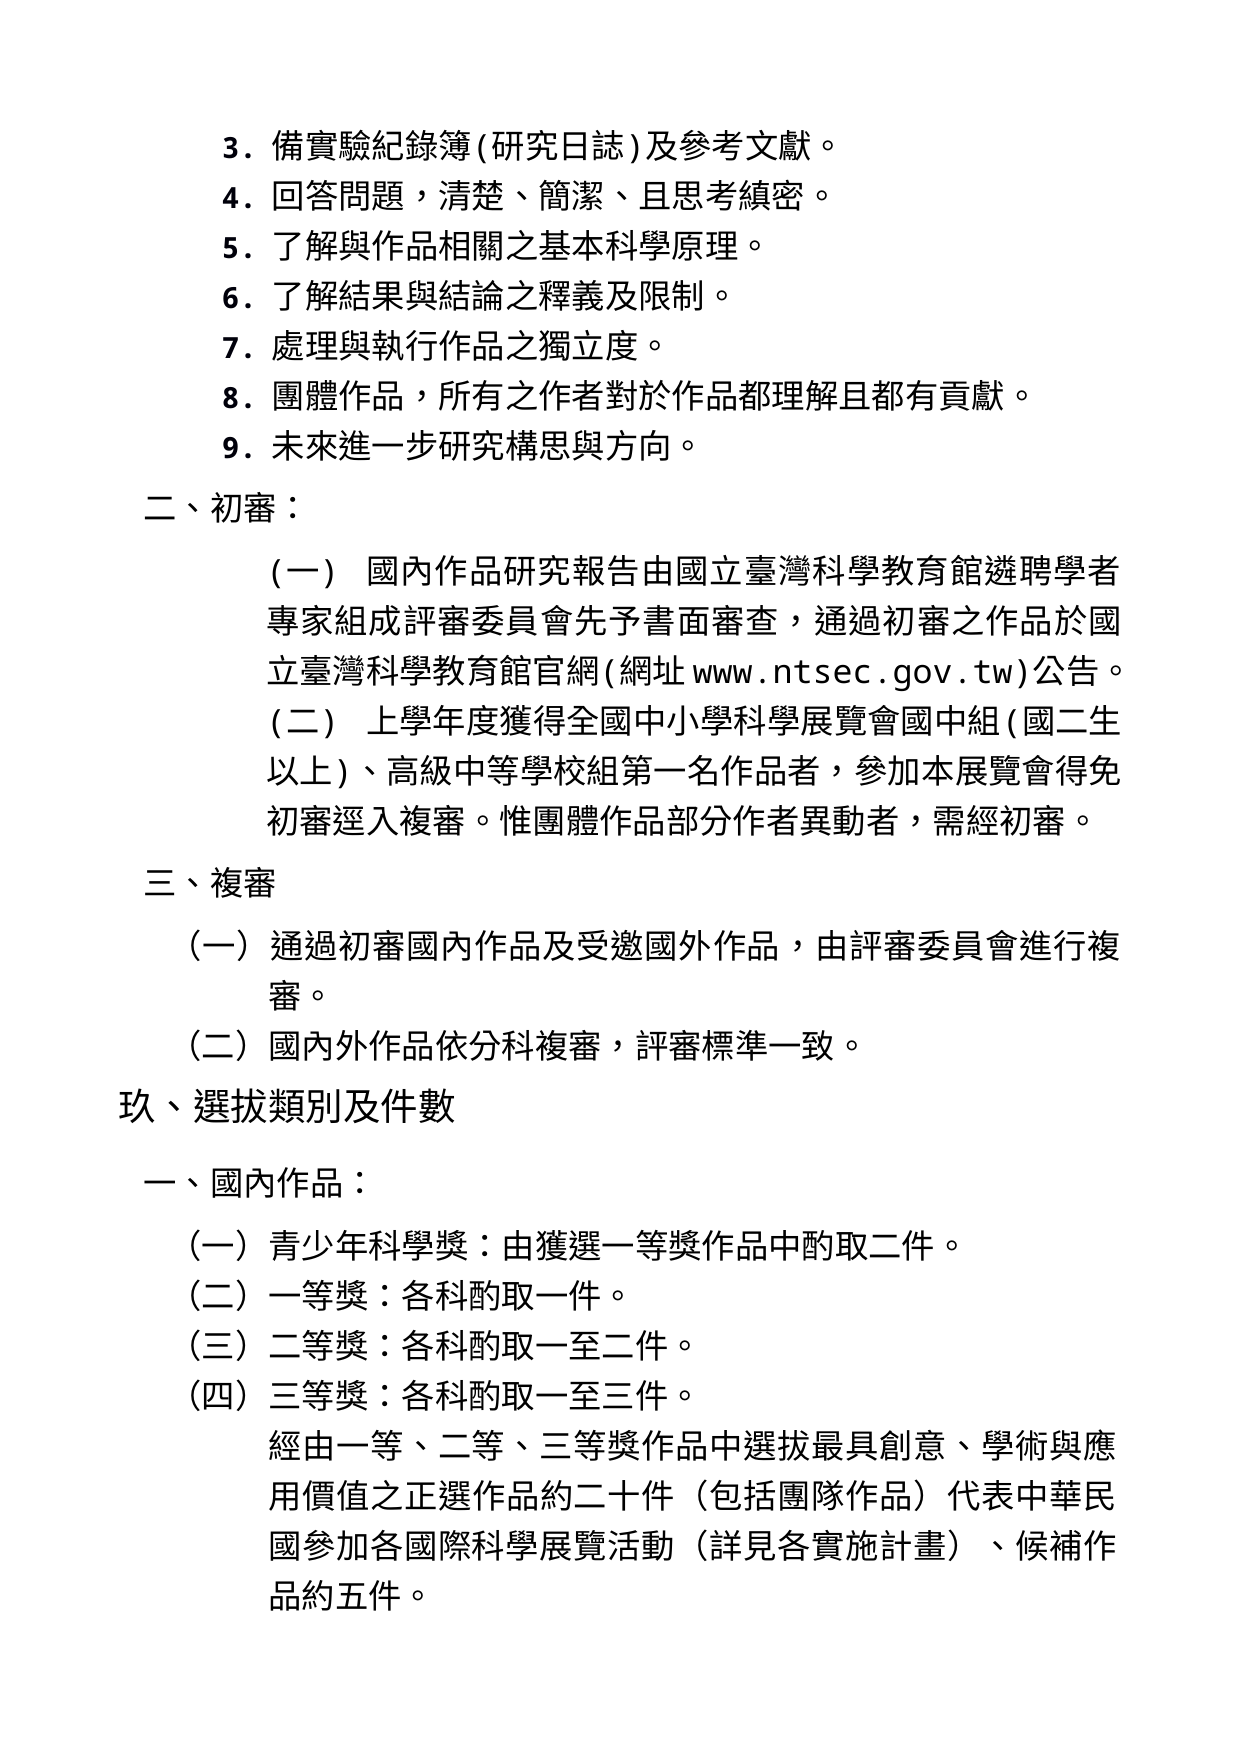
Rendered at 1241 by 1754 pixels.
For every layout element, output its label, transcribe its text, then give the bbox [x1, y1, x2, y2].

list 團體作品，所有之作者對於作品都理解且都有貢獻。 [222, 368, 1122, 418]
text 一、國內作品： [143, 1156, 1122, 1206]
list 了解與作品相關之基本科學原理。 [222, 218, 1122, 268]
text 三、複審 [143, 856, 1122, 906]
text （四）三等獎：各科酌取一至三件。 [168, 1368, 1122, 1418]
list 了解結果與結論之釋義及限制。 [222, 268, 1122, 318]
list 備實驗紀錄簿(研究日誌)及參考文獻。 [222, 118, 1122, 168]
list 處理與執行作品之獨立度。 [222, 318, 1122, 368]
text （三）二等獎：各科酌取一至二件。 [168, 1318, 1122, 1368]
list 未來進一步研究構思與方向。 [222, 418, 1122, 468]
text （二）國內外作品依分科複審，評審標準一致。 [168, 1018, 1122, 1068]
text 經由一等、二等、三等獎作品中選拔最具創意、學術與應用價值之正選作品約二十件（包括團隊作品）代表中華民國參加各國際科學展覽活動（詳見各實施計畫）、候補作品約五件。 [268, 1418, 1118, 1618]
list 回答問題，清楚、簡潔、且思考縝密。 [222, 168, 1122, 218]
text 玖、選拔類別及件數 [118, 1081, 1122, 1131]
text （一）通過初審國內作品及受邀國外作品，由評審委員會進行複審。 [168, 918, 1122, 1018]
list 上學年度獲得全國中小學科學展覽會國中組(國二生以上)、高級中等學校組第一名作品者，參加本展覽會得免初審逕入複審。惟團體作品部分作者異動者，需經初審。 [266, 693, 1122, 843]
list 國內作品研究報告由國立臺灣科學教育館遴聘學者專家組成評審委員會先予書面審查，通過初審之作品於國立臺灣科學教育館官網(網址www.ntsec.gov.tw)公告。 [266, 543, 1122, 693]
text （二）一等獎：各科酌取一件。 [168, 1268, 1122, 1318]
text 二、初審： [143, 481, 1122, 531]
text （一）青少年科學獎：由獲選一等獎作品中酌取二件。 [168, 1218, 1122, 1268]
